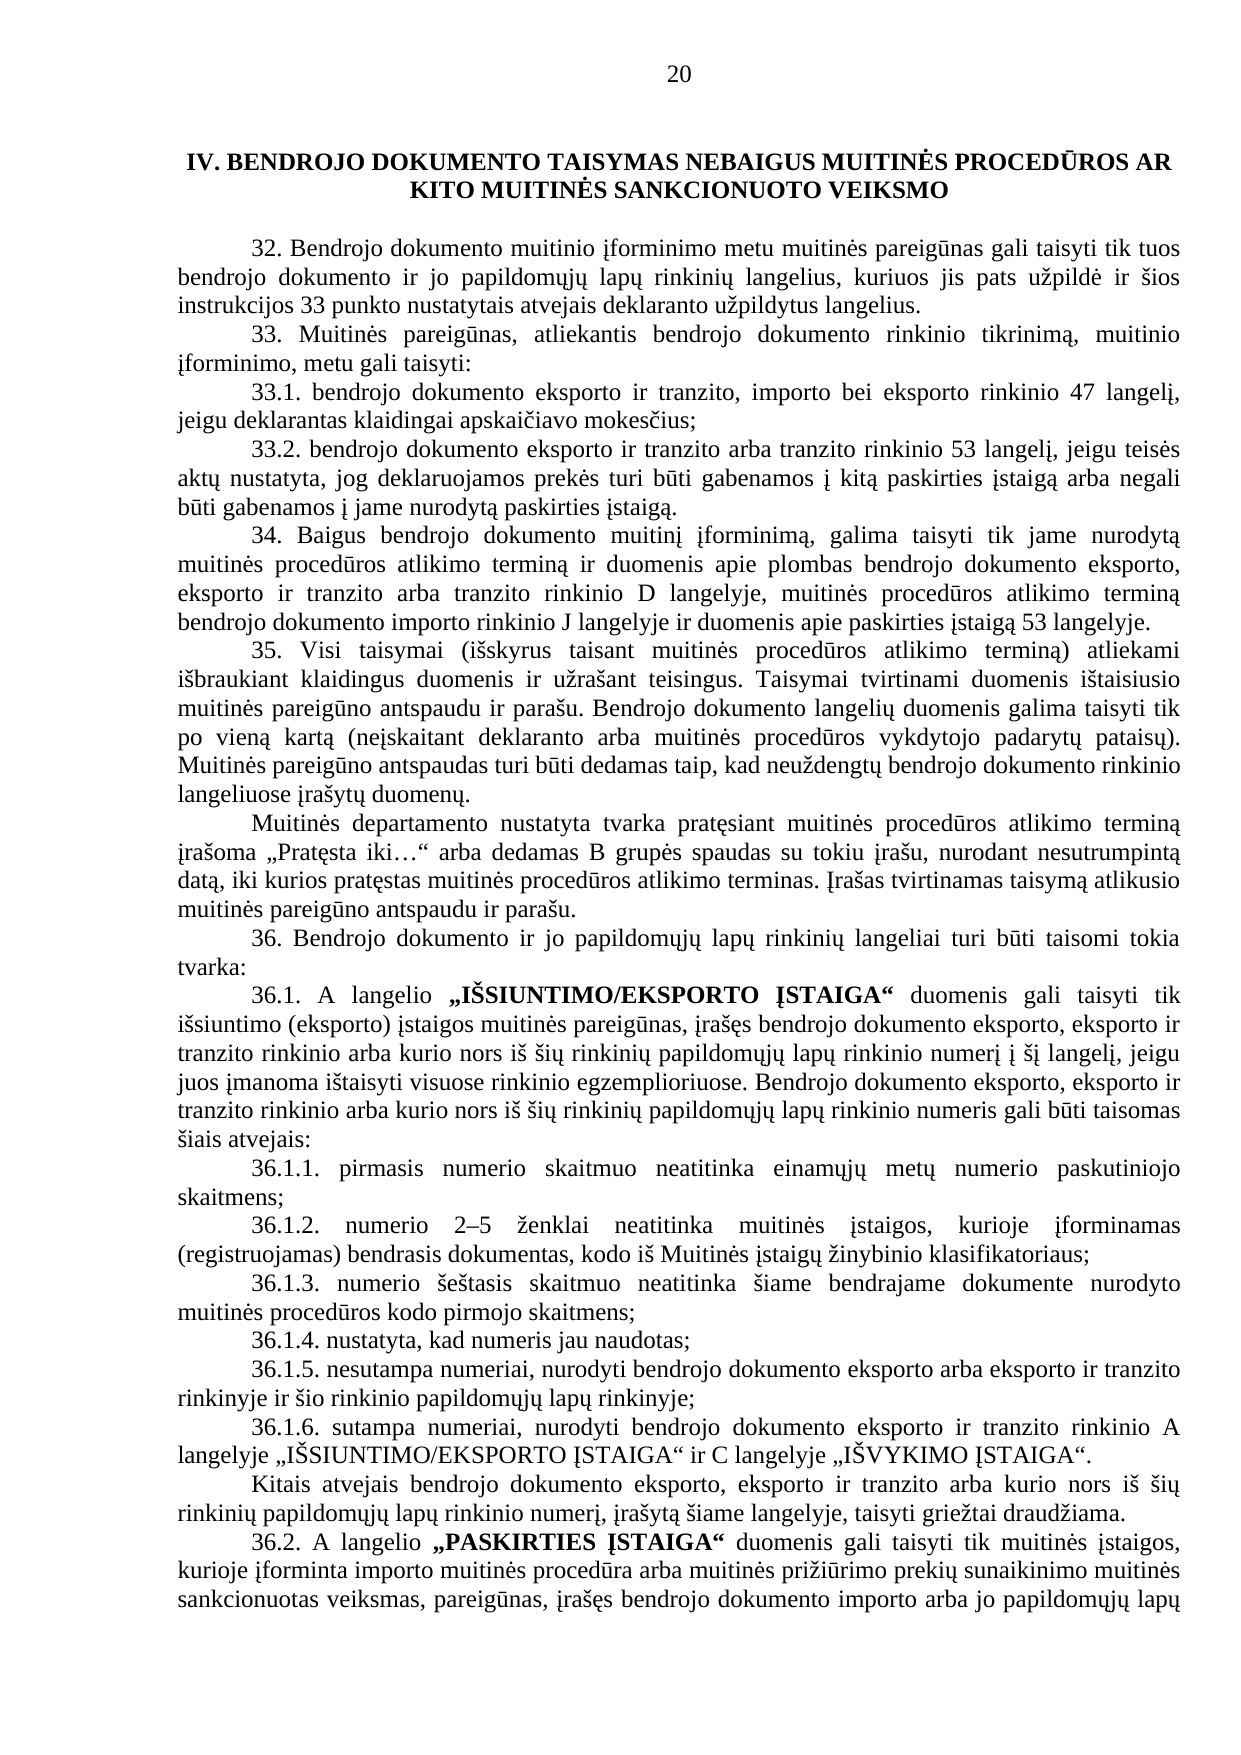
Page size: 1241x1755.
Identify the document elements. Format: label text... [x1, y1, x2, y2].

text 36.1. A langelio „IŠSIUNTIMO/EKSPORTO ĮSTAIGA“ duomenis gali taisyti tik išsiuntimo (eksporto) įstaigos muitinės pareigūnas, įrašęs bendrojo dokumento eksporto, eksporto ir tranzito rinkinio arba kurio nors iš šių rinkinių papildomųjų lapų rinkinio numerį į šį langelį, jeigu juos įmanoma ištaisyti visuose rinkinio egzemplioriuose. Bendrojo dokumento eksporto, eksporto ir tranzito rinkinio arba kurio nors iš šių rinkinių papildomųjų lapų rinkinio numeris gali būti taisomas šiais atvejais: [177, 981, 1181, 1153]
text 33.2. bendrojo dokumento eksporto ir tranzito arba tranzito rinkinio 53 langelį, jeigu teisės aktų nustatyta, jog deklaruojamos prekės turi būti gabenamos į kitą paskirties įstaigą arba negali būti gabenamos į jame nurodytą paskirties įstaigą. [177, 434, 1181, 521]
text 35. Visi taisymai (išskyrus taisant muitinės procedūros atlikimo terminą) atliekami išbraukiant klaidingus duomenis ir užrašant teisingus. Taisymai tvirtinami duomenis ištaisiusio muitinės pareigūno antspaudu ir parašu. Bendrojo dokumento langelių duomenis galima taisyti tik po vieną kartą (neįskaitant deklaranto arba muitinės procedūros vykdytojo padarytų pataisų). Muitinės pareigūno antspaudas turi būti dedamas taip, kad neuždengtų bendrojo dokumento rinkinio langeliuose įrašytų duomenų. [177, 636, 1181, 808]
text Muitinės departamento nustatyta tvarka pratęsiant muitinės procedūros atlikimo terminą įrašoma „Pratęsta iki…“ arba dedamas B grupės spaudas su tokiu įrašu, nurodant nesutrumpintą datą, iki kurios pratęstas muitinės procedūros atlikimo terminas. Įrašas tvirtinamas taisymą atlikusio muitinės pareigūno antspaudu ir parašu. [177, 808, 1181, 923]
text IV. BENDROJO DOKUMENTO TAISYMAS NEBAIGUS MUITINĖS PROCEDŪROS AR KITO MUITINĖS SANKCIONUOTO VEIKSMO [177, 147, 1181, 204]
text Kitais atvejais bendrojo dokumento eksporto, eksporto ir tranzito arba kurio nors iš šių rinkinių papildomųjų lapų rinkinio numerį, įrašytą šiame langelyje, taisyti griežtai draudžiama. [177, 1469, 1181, 1527]
text 36.2. A langelio „PASKIRTIES ĮSTAIGA“ duomenis gali taisyti tik muitinės įstaigos, kurioje įforminta importo muitinės procedūra arba muitinės prižiūrimo prekių sunaikinimo muitinės sankcionuotas veiksmas, pareigūnas, įrašęs bendrojo dokumento importo arba jo papildomųjų lapų [177, 1527, 1181, 1613]
text 33. Muitinės pareigūnas, atliekantis bendrojo dokumento rinkinio tikrinimą, muitinio įforminimo, metu gali taisyti: [177, 319, 1181, 377]
text 36.1.4. nustatyta, kad numeris jau naudotas; [177, 1326, 1181, 1354]
text 36.1.3. numerio šeštasis skaitmuo neatitinka šiame bendrajame dokumente nurodyto muitinės procedūros kodo pirmojo skaitmens; [177, 1268, 1181, 1326]
text 36.1.5. nesutampa numeriai, nurodyti bendrojo dokumento eksporto arba eksporto ir tranzito rinkinyje ir šio rinkinio papildomųjų lapų rinkinyje; [177, 1354, 1181, 1412]
text 36.1.1. pirmasis numerio skaitmuo neatitinka einamųjų metų numerio paskutiniojo skaitmens; [177, 1153, 1181, 1211]
text 36.1.6. sutampa numeriai, nurodyti bendrojo dokumento eksporto ir tranzito rinkinio A langelyje „IŠSIUNTIMO/EKSPORTO ĮSTAIGA“ ir C langelyje „IŠVYKIMO ĮSTAIGA“. [177, 1412, 1181, 1469]
text 34. Baigus bendrojo dokumento muitinį įforminimą, galima taisyti tik jame nurodytą muitinės procedūros atlikimo terminą ir duomenis apie plombas bendrojo dokumento eksporto, eksporto ir tranzito arba tranzito rinkinio D langelyje, muitinės procedūros atlikimo terminą bendrojo dokumento importo rinkinio J langelyje ir duomenis apie paskirties įstaigą 53 langelyje. [177, 521, 1181, 636]
text 33.1. bendrojo dokumento eksporto ir tranzito, importo bei eksporto rinkinio 47 langelį, jeigu deklarantas klaidingai apskaičiavo mokesčius; [177, 377, 1181, 434]
text 32. Bendrojo dokumento muitinio įforminimo metu muitinės pareigūnas gali taisyti tik tuos bendrojo dokumento ir jo papildomųjų lapų rinkinių langelius, kuriuos jis pats užpildė ir šios instrukcijos 33 punkto nustatytais atvejais deklaranto užpildytus langelius. [177, 233, 1181, 319]
text 36. Bendrojo dokumento ir jo papildomųjų lapų rinkinių langeliai turi būti taisomi tokia tvarka: [177, 923, 1181, 981]
text 36.1.2. numerio 2–5 ženklai neatitinka muitinės įstaigos, kurioje įforminamas (registruojamas) bendrasis dokumentas, kodo iš Muitinės įstaigų žinybinio klasifikatoriaus; [177, 1211, 1181, 1268]
